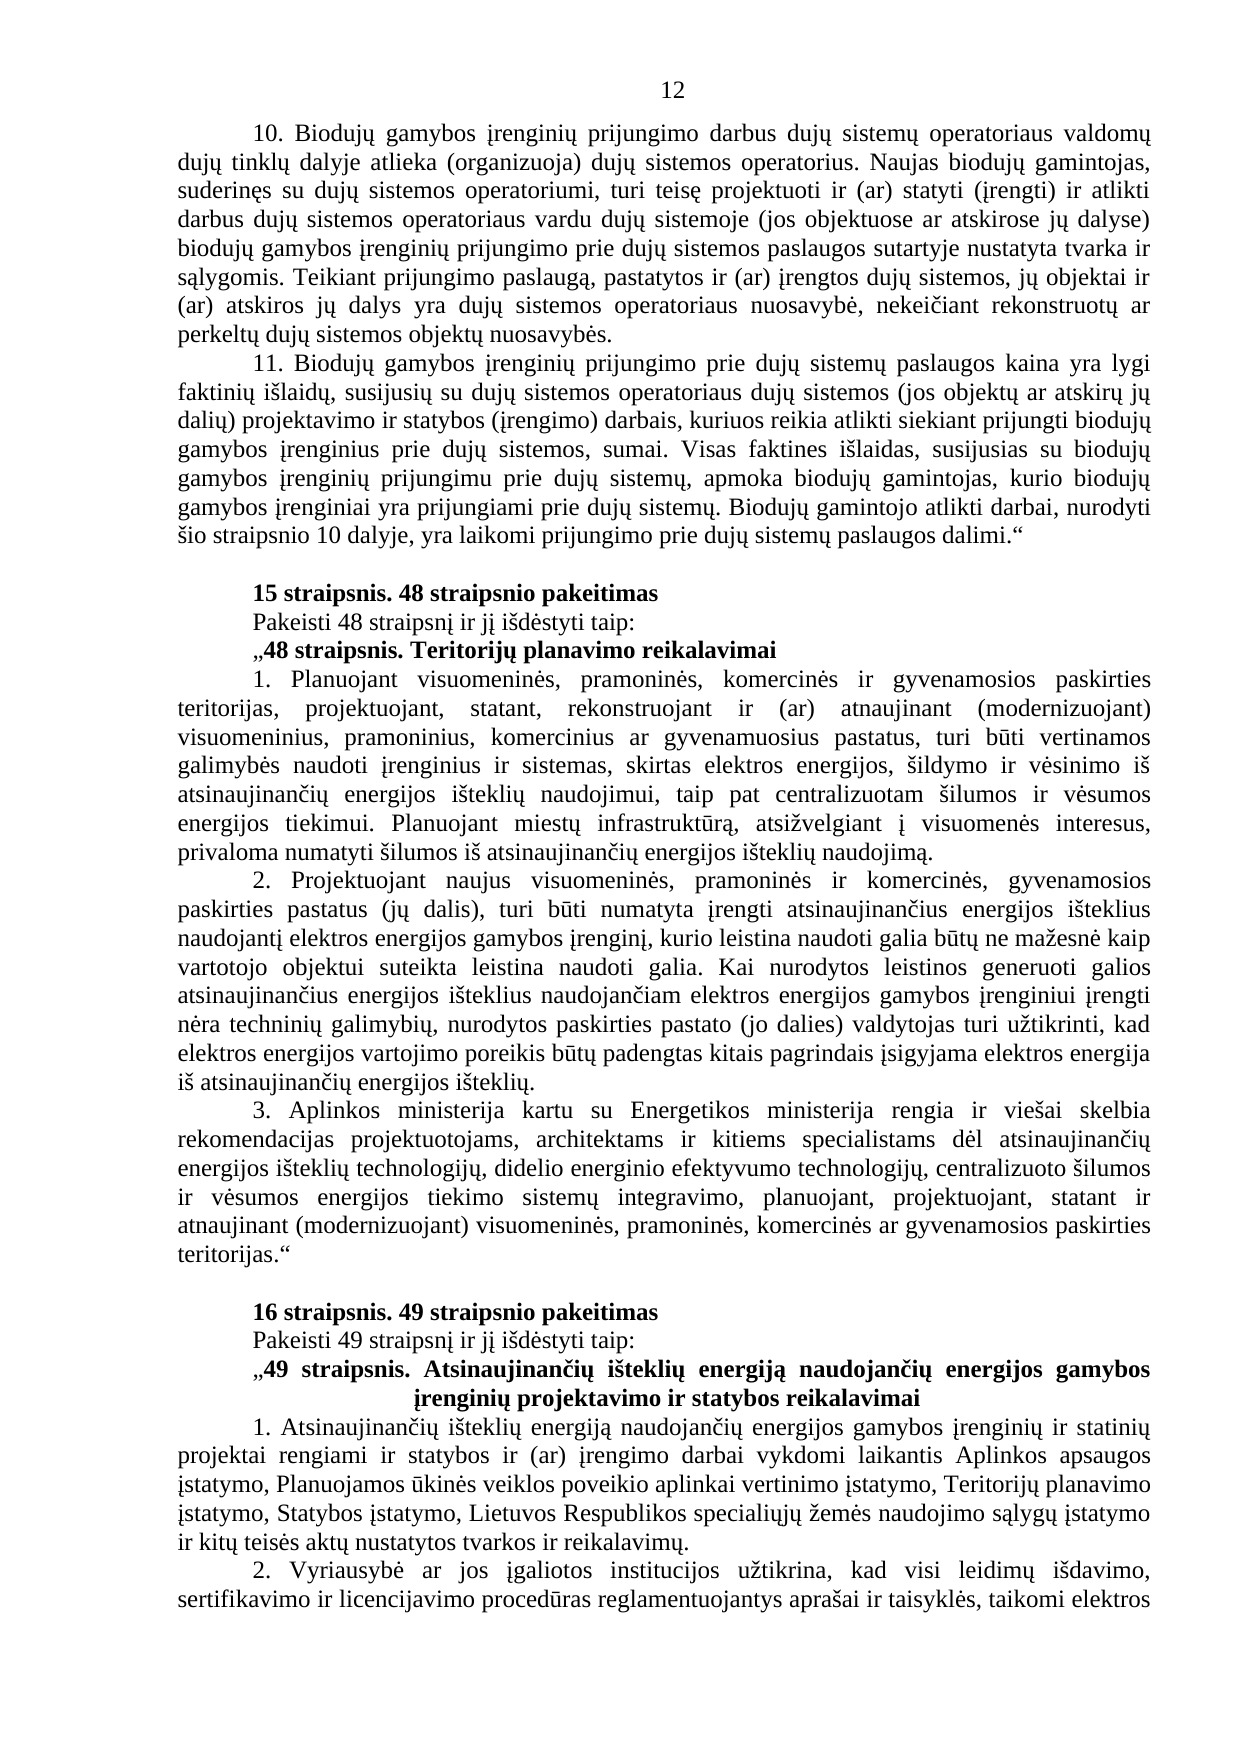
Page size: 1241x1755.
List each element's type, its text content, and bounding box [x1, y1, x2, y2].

text „49 straipsnis. Atsinaujinančių išteklių energiją naudojančių energijos gamybos įrenginių projektavimo ir statybos reikalavimai [252, 1354, 1152, 1412]
text 1. Atsinaujinančių išteklių energiją naudojančių energijos gamybos įrenginių ir statinių projektai rengiami ir statybos ir (ar) įrengimo darbai vykdomi laikantis Aplinkos apsaugos įstatymo, Planuojamos ūkinės veiklos poveikio aplinkai vertinimo įstatymo, Teritorijų planavimo įstatymo, Statybos įstatymo, Lietuvos Respublikos specialiųjų žemės naudojimo sąlygų įstatymo ir kitų teisės aktų nustatytos tvarkos ir reikalavimų. [177, 1412, 1152, 1556]
text 2. Projektuojant naujus visuomeninės, pramoninės ir komercinės, gyvenamosios paskirties pastatus (jų dalis), turi būti numatyta įrengti atsinaujinančius energijos išteklius naudojantį elektros energijos gamybos įrenginį, kurio leistina naudoti galia būtų ne mažesnė kaip vartotojo objektui suteikta leistina naudoti galia. Kai nurodytos leistinos generuoti galios atsinaujinančius energijos išteklius naudojančiam elektros energijos gamybos įrenginiui įrengti nėra techninių galimybių, nurodytos paskirties pastato (jo dalies) valdytojas turi užtikrinti, kad elektros energijos vartojimo poreikis būtų padengtas kitais pagrindais įsigyjama elektros energija iš atsinaujinančių energijos išteklių. [177, 866, 1152, 1096]
text 16 straipsnis. 49 straipsnio pakeitimas [177, 1297, 1152, 1326]
text 15 straipsnis. 48 straipsnio pakeitimas [177, 578, 1152, 607]
text 10. Biodujų gamybos įrenginių prijungimo darbus dujų sistemų operatoriaus valdomų dujų tinklų dalyje atlieka (organizuoja) dujų sistemos operatorius. Naujas biodujų gamintojas, suderinęs su dujų sistemos operatoriumi, turi teisę projektuoti ir (ar) statyti (įrengti) ir atlikti darbus dujų sistemos operatoriaus vardu dujų sistemoje (jos objektuose ar atskirose jų dalyse) biodujų gamybos įrenginių prijungimo prie dujų sistemos paslaugos sutartyje nustatyta tvarka ir sąlygomis. Teikiant prijungimo paslaugą, pastatytos ir (ar) įrengtos dujų sistemos, jų objektai ir (ar) atskiros jų dalys yra dujų sistemos operatoriaus nuosavybė, nekeičiant rekonstruotų ar perkeltų dujų sistemos objektų nuosavybės. [177, 118, 1152, 348]
text Pakeisti 49 straipsnį ir jį išdėstyti taip: [177, 1326, 1152, 1354]
text 2. Vyriausybė ar jos įgaliotos institucijos užtikrina, kad visi leidimų išdavimo, sertifikavimo ir licencijavimo procedūras reglamentuojantys aprašai ir taisyklės, taikomi elektros [177, 1556, 1152, 1613]
text Pakeisti 48 straipsnį ir jį išdėstyti taip: [177, 607, 1152, 636]
text 11. Biodujų gamybos įrenginių prijungimo prie dujų sistemų paslaugos kaina yra lygi faktinių išlaidų, susijusių su dujų sistemos operatoriaus dujų sistemos (jos objektų ar atskirų jų dalių) projektavimo ir statybos (įrengimo) darbais, kuriuos reikia atlikti siekiant prijungti biodujų gamybos įrenginius prie dujų sistemos, sumai. Visas faktines išlaidas, susijusias su biodujų gamybos įrenginių prijungimu prie dujų sistemų, apmoka biodujų gamintojas, kurio biodujų gamybos įrenginiai yra prijungiami prie dujų sistemų. Biodujų gamintojo atlikti darbai, nurodyti šio straipsnio 10 dalyje, yra laikomi prijungimo prie dujų sistemų paslaugos dalimi.“ [177, 348, 1152, 549]
text 3. Aplinkos ministerija kartu su Energetikos ministerija rengia ir viešai skelbia rekomendacijas projektuotojams, architektams ir kitiems specialistams dėl atsinaujinančių energijos išteklių technologijų, didelio energinio efektyvumo technologijų, centralizuoto šilumos ir vėsumos energijos tiekimo sistemų integravimo, planuojant, projektuojant, statant ir atnaujinant (modernizuojant) visuomeninės, pramoninės, komercinės ar gyvenamosios paskirties teritorijas.“ [177, 1096, 1152, 1268]
text 1. Planuojant visuomeninės, pramoninės, komercinės ir gyvenamosios paskirties teritorijas, projektuojant, statant, rekonstruojant ir (ar) atnaujinant (modernizuojant) visuomeninius, pramoninius, komercinius ar gyvenamuosius pastatus, turi būti vertinamos galimybės naudoti įrenginius ir sistemas, skirtas elektros energijos, šildymo ir vėsinimo iš atsinaujinančių energijos išteklių naudojimui, taip pat centralizuotam šilumos ir vėsumos energijos tiekimui. Planuojant miestų infrastruktūrą, atsižvelgiant į visuomenės interesus, privaloma numatyti šilumos iš atsinaujinančių energijos išteklių naudojimą. [177, 664, 1152, 866]
text „48 straipsnis. Teritorijų planavimo reikalavimai [177, 636, 1152, 664]
